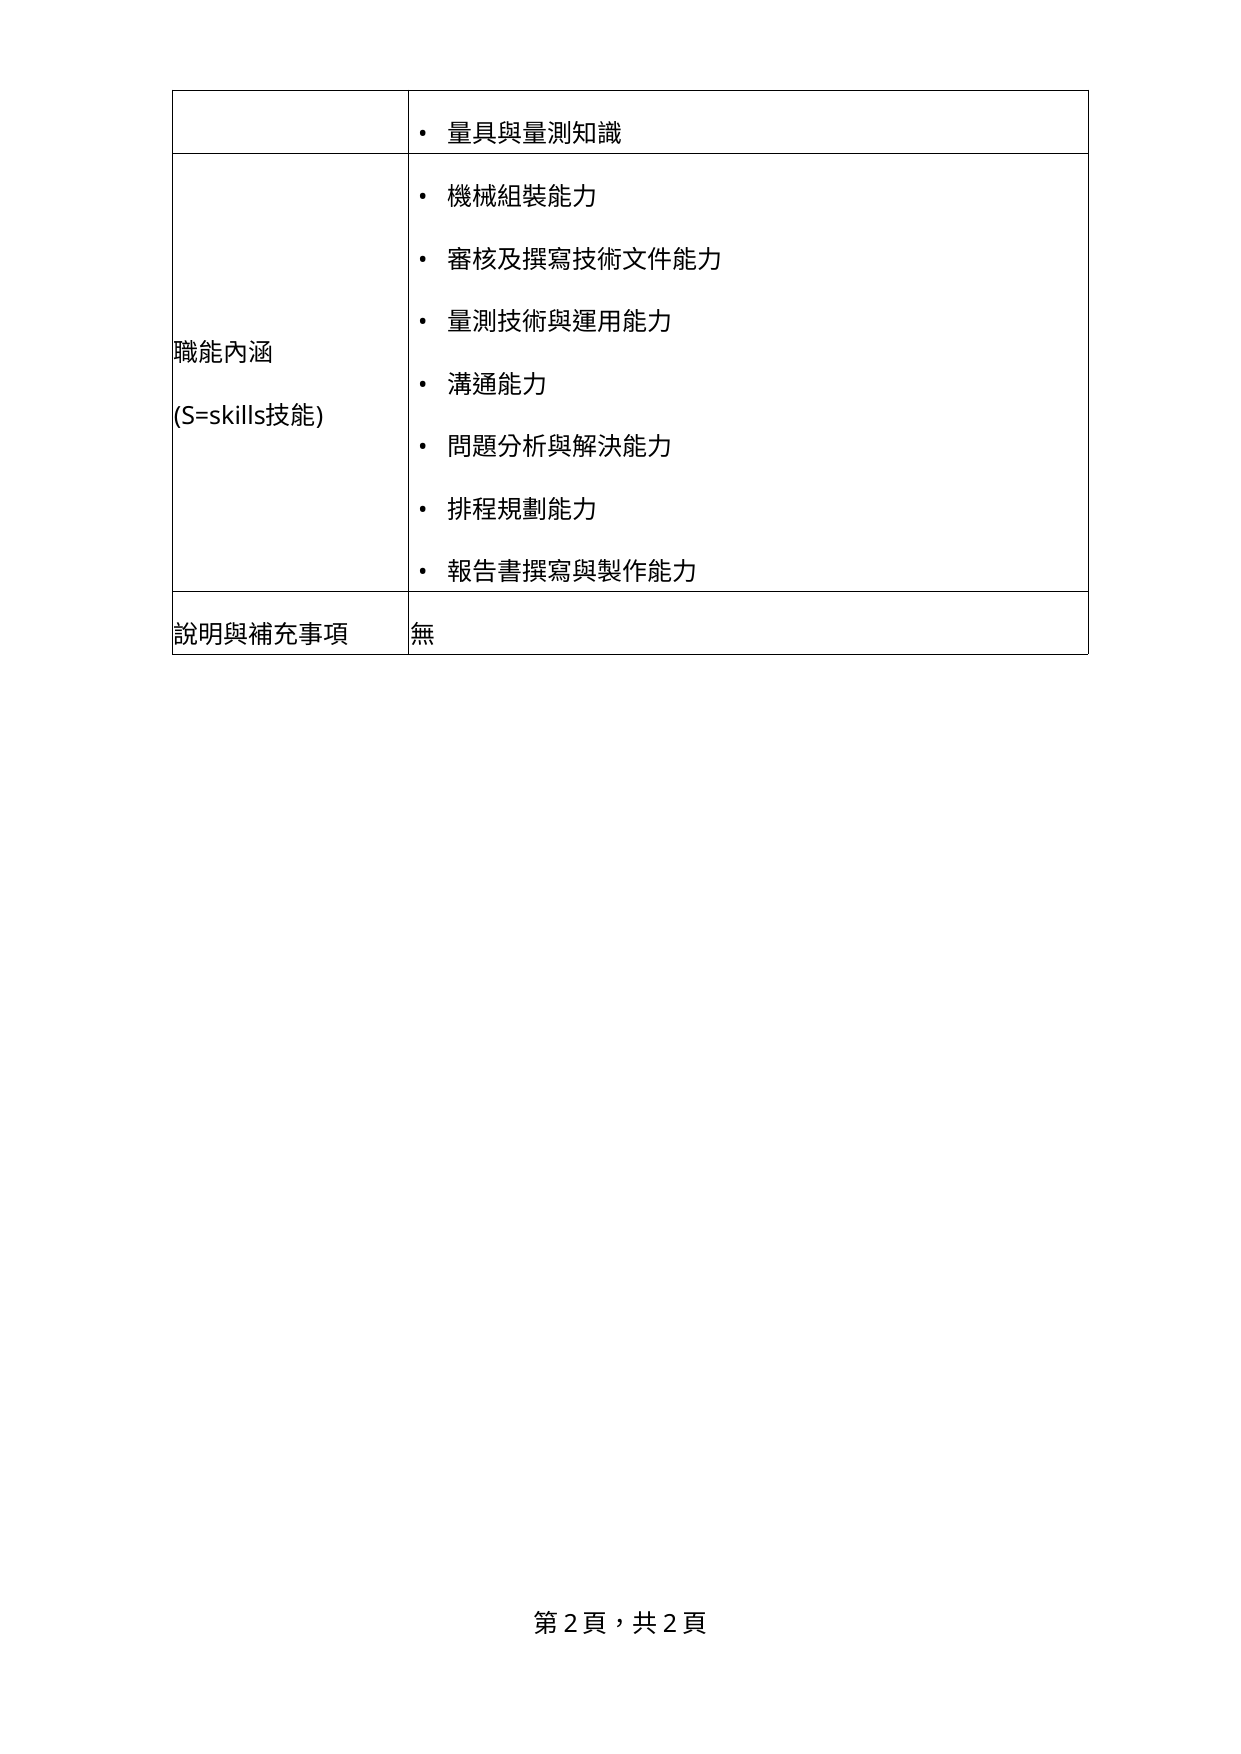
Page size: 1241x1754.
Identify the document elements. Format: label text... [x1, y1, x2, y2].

table_cell 機械組裝概念 機件原理 物件感測器選用知識 力學知識 公差與配合概論 自動控制知識 量具與量測知識 [409, 91, 1088, 152]
table_cell [173, 91, 408, 152]
table_cell 說明與補充事項 [173, 592, 408, 653]
table_cell 機械組裝能力 審核及撰寫技術文件能力 量測技術與運用能力 溝通能力 問題分析與解決能力 排程規劃能力 報告書撰寫與製作能力 [409, 154, 1088, 591]
table_cell 無 [409, 592, 1088, 653]
table_cell 職能內涵 (S=skills技能) [173, 154, 408, 591]
